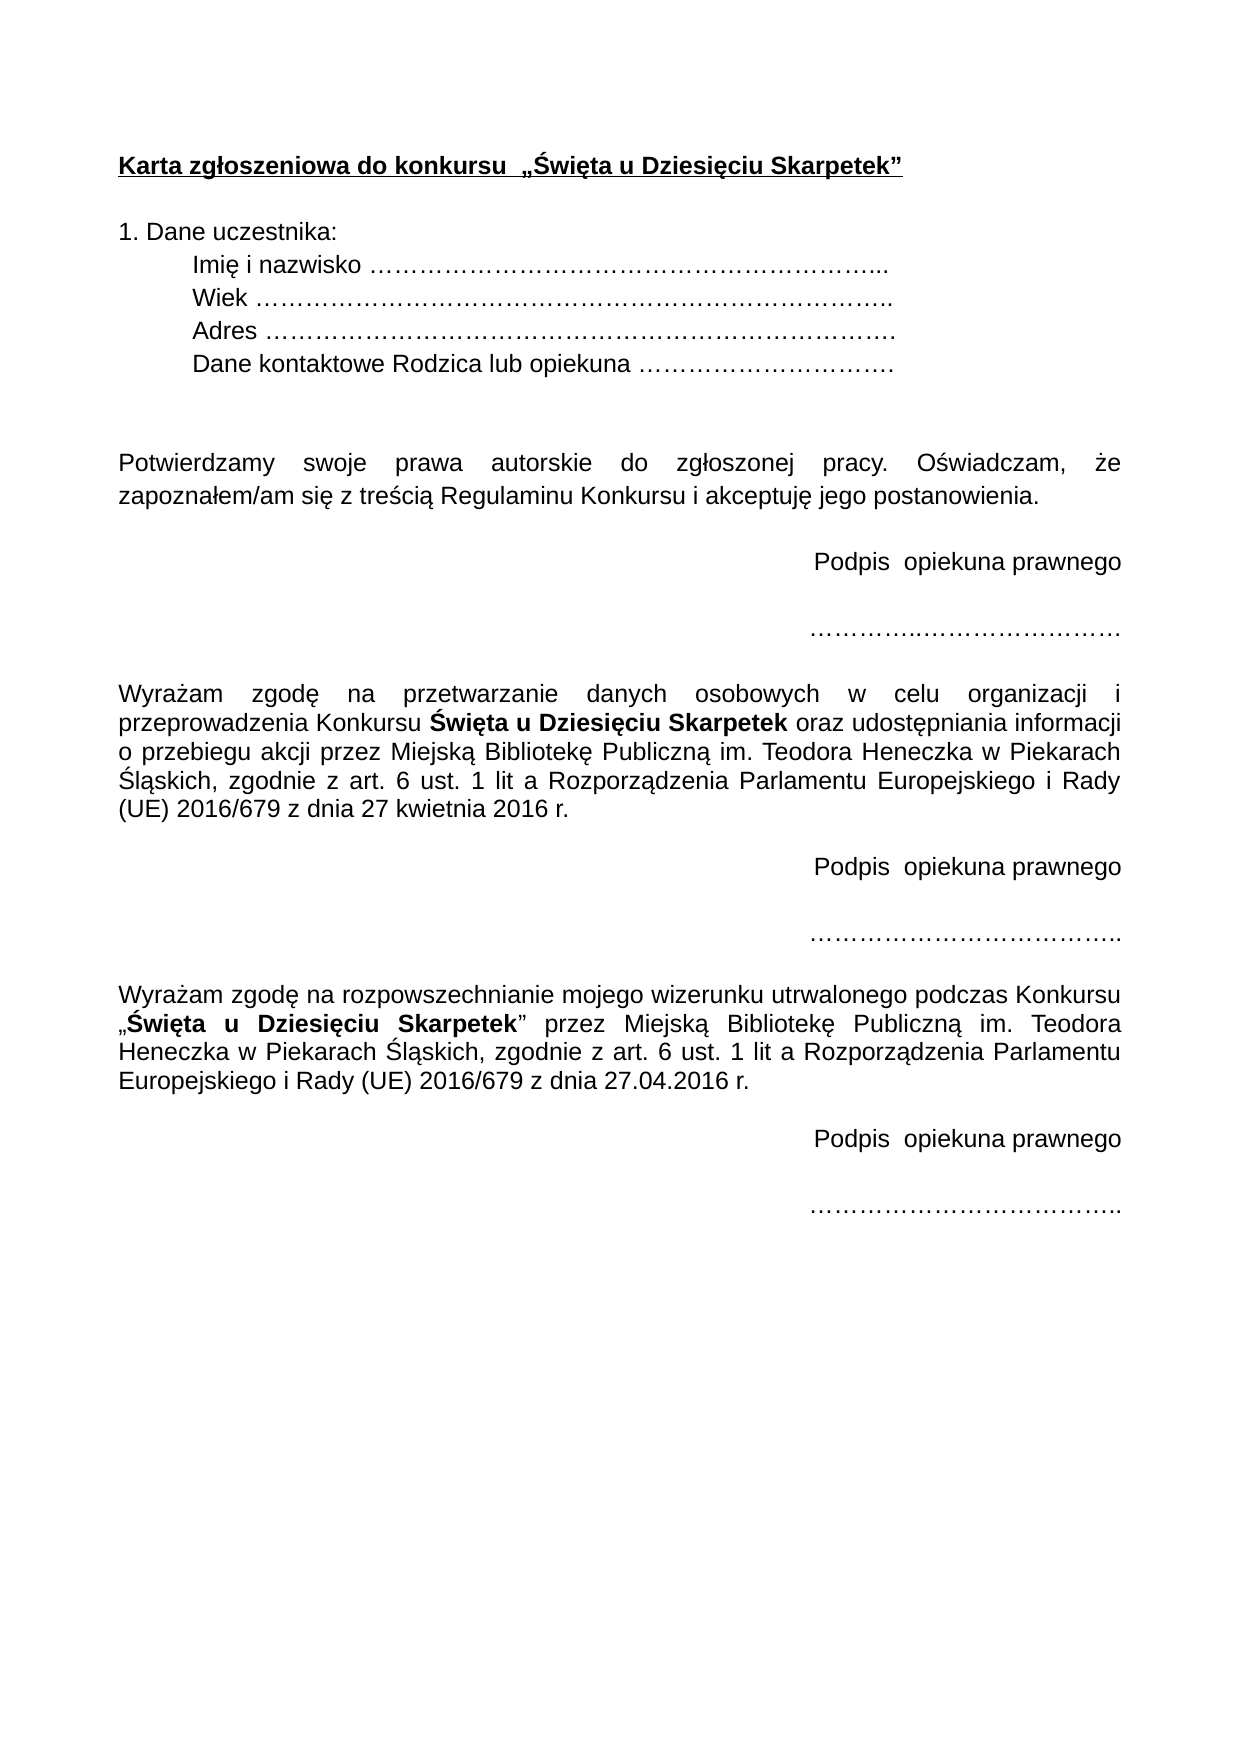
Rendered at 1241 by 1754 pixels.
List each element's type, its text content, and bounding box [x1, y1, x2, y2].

text Wiek ………………………………………………………………….. [118, 283, 1122, 312]
text Karta zgłoszeniowa do konkursu „Święta u Dziesięciu Skarpetek” [118, 151, 1122, 180]
text Podpis opiekuna prawnego [118, 547, 1122, 576]
text Potwierdzamy swoje prawa autorskie do zgłoszonej pracy. Oświadczam, że zapoznałem/am się z treścią Regulaminu Konkursu i akceptuję jego postanowienia. [118, 448, 1122, 510]
text ……………………………….. [118, 918, 1122, 947]
text Wyrażam zgodę na rozpowszechnianie mojego wizerunku utrwalonego podczas Konkursu „Święta u Dziesięciu Skarpetek” przez Miejską Bibliotekę Publiczną im. Teodora Heneczka w Piekarach Śląskich, zgodnie z art. 6 ust. 1 lit a Rozporządzenia Parlamentu Europejskiego i Rady (UE) 2016/679 z dnia 27.04.2016 r. [118, 980, 1122, 1095]
text …………..…………………… [118, 613, 1122, 642]
text Imię i nazwisko ……………………………………………………... [118, 250, 1122, 279]
text ……………………………….. [118, 1189, 1122, 1218]
text Wyrażam zgodę na przetwarzanie danych osobowych w celu organizacji i przeprowadzenia Konkursu Święta u Dziesięciu Skarpetek oraz udostępniania informacji o przebiegu akcji przez Miejską Bibliotekę Publiczną im. Teodora Heneczka w Piekarach Śląskich, zgodnie z art. 6 ust. 1 lit a Rozporządzenia Parlamentu Europejskiego i Rady (UE) 2016/679 z dnia 27 kwietnia 2016 r. [118, 679, 1122, 823]
text Podpis opiekuna prawnego [118, 852, 1122, 881]
text Adres …………………………………………………………………. [118, 316, 1122, 345]
text Dane kontaktowe Rodzica lub opiekuna …………………………. [118, 349, 1122, 378]
text Podpis opiekuna prawnego [118, 1123, 1122, 1152]
text 1. Dane uczestnika: [118, 217, 1122, 246]
